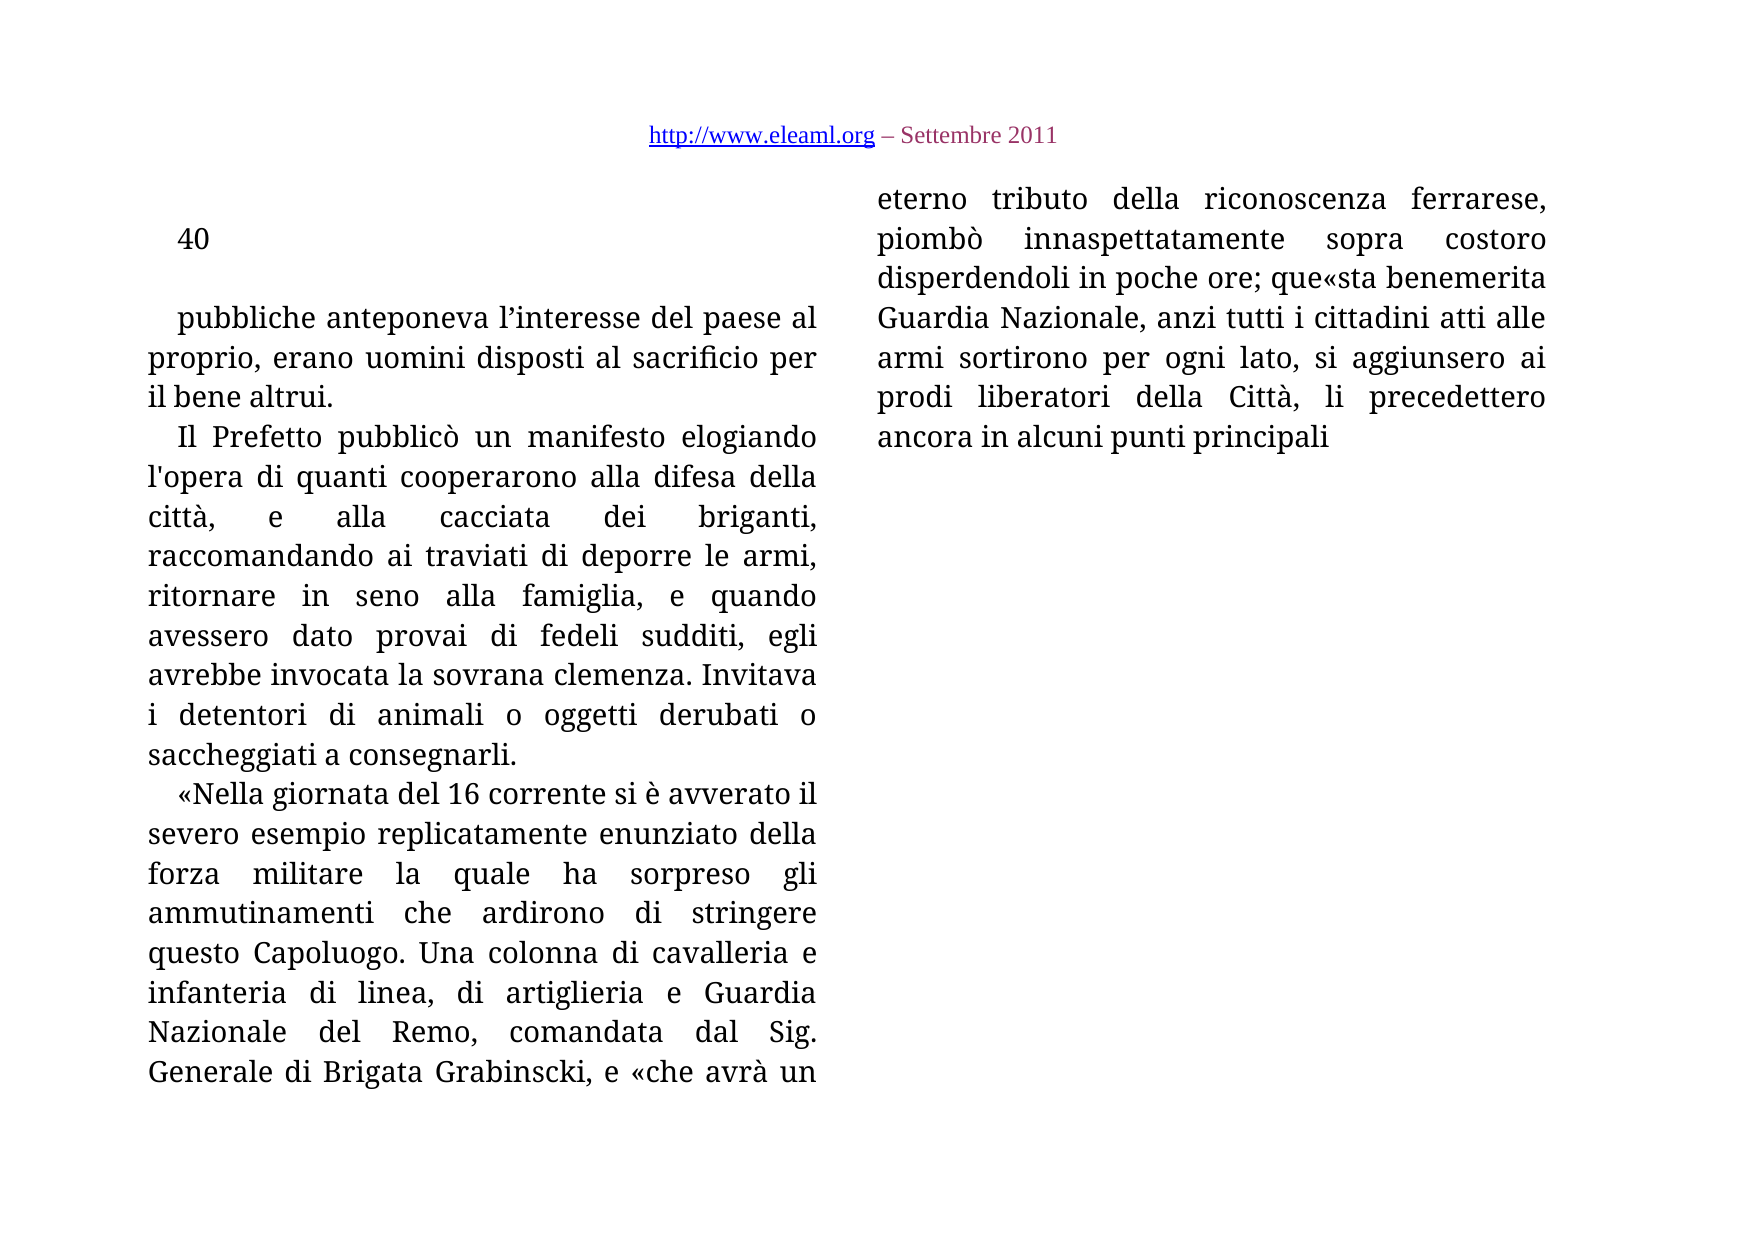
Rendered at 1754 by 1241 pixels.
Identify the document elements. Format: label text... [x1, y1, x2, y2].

text pubbliche anteponeva l’interesse del paese al proprio, erano uomini disposti al sacrificio per il bene altrui. [148, 297, 818, 416]
text 40 [148, 218, 818, 258]
text eterno tributo della riconoscenza ferrarese, piombò innaspettatamente sopra costoro disperdendoli in poche ore; que«sta benemerita Guardia Nazionale, anzi tutti i cittadini atti alle armi sortirono per ogni lato, si aggiunsero ai prodi liberatori della Città, li precedettero ancora in alcuni punti principali [877, 178, 1547, 456]
text «Nella giornata del 16 corrente si è avverato il severo esempio replicatamente enunziato della forza militare la quale ha sorpreso gli ammutinamenti che ardirono di stringere questo Capoluogo. Una colonna di cavalleria e infanteria di linea, di artiglieria e Guardia Nazionale del Remo, comandata dal Sig. Generale di Brigata Grabinscki, e «che avrà un [148, 774, 818, 1091]
text Il Prefetto pubblicò un manifesto elogiando l'opera di quanti cooperarono alla difesa della città, e alla cacciata dei briganti, raccomandando ai traviati di deporre le armi, ritornare in seno alla famiglia, e quando avessero dato provai di fedeli sudditi, egli avrebbe invocata la sovrana clemenza. Invitava i detentori di animali o oggetti derubati o saccheggiati a consegnarli. [148, 416, 818, 774]
